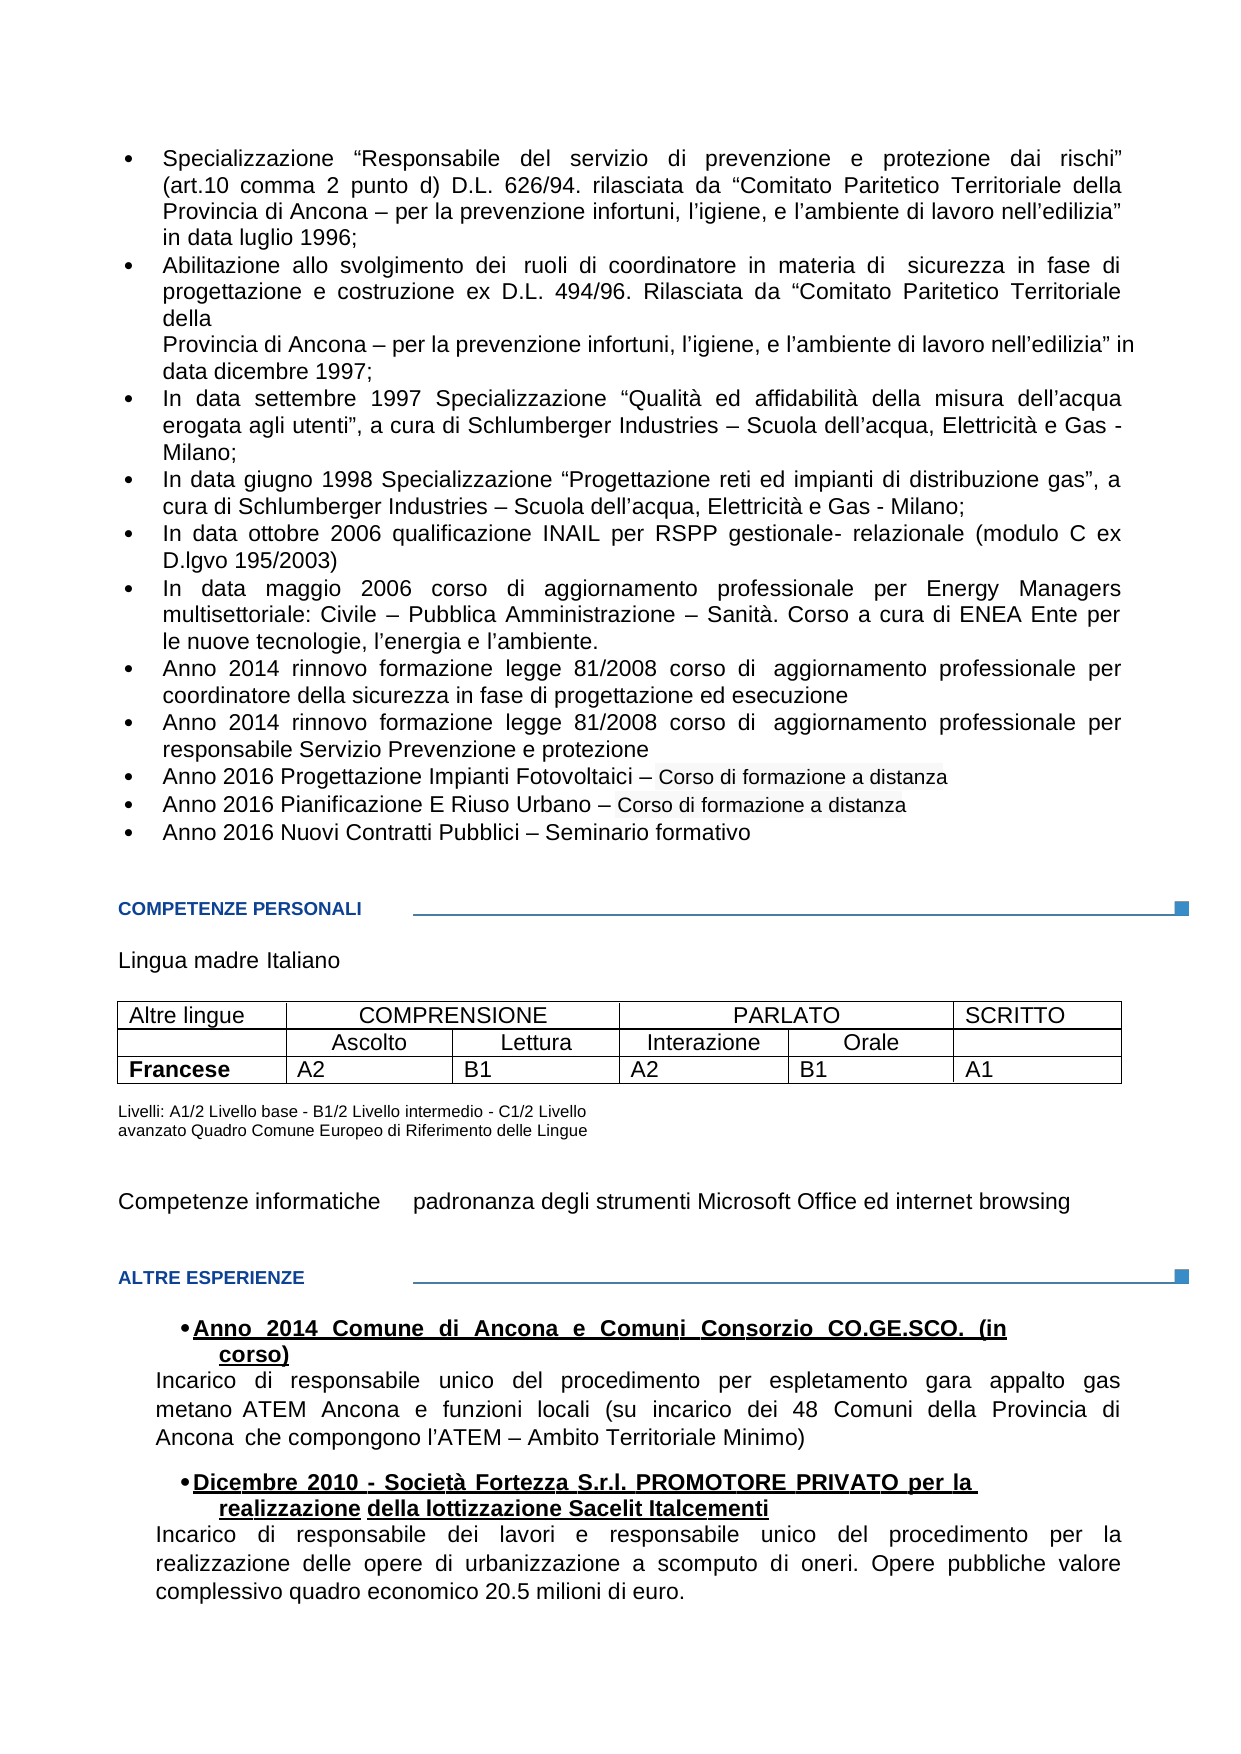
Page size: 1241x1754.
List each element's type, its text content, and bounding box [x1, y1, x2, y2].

list In data ottobre 2006 qualificazione INAIL per RSPP gestionale- relazionale (modulo C ex D.lgvo 195/2003) [125, 521, 1122, 574]
table_cell B1 [789, 1057, 842, 1083]
table_cell [696, 1057, 788, 1083]
table_cell Interazione [620, 1030, 788, 1056]
table_cell A1 [842, 1057, 1121, 1083]
table_cell B1 [453, 1057, 496, 1083]
text ALTRE ESPERIENZE [118, 1267, 1209, 1288]
list Anno 2016 Pianificazione E Riuso Urbano – Corso di formazione a distanza [125, 790, 1209, 818]
table_cell [342, 1057, 452, 1083]
list In data giugno 1998 Specializzazione “Progettazione reti ed impianti di distribuzione gas”, a cura di Schlumberger Industries – Scuola dell’acqua, Elettricità e Gas - Milano; [125, 466, 1121, 520]
subtitle Dicembre 2010 - Società Fortezza S.r.l. PROMOTORE PRIVATO per la realizzazione della lottizzazione Sacelit Italcementi [181, 1468, 1121, 1521]
table_cell Orale [842, 1030, 1121, 1056]
text Incarico di responsabile unico del procedimento per espletamento gara appalto gas metano ATEM Ancona e funzioni locali (su incarico dei 48 Comuni della Provincia di Ancona che compongono l’ATEM – Ambito Territoriale Minimo) [155, 1367, 1121, 1451]
list Specializzazione “Responsabile del servizio di prevenzione e protezione dai rischi” (art.10 comma 2 punto d) D.L. 626/94. rilasciata da “Comitato Paritetico Territoriale della Provincia di Ancona – per la prevenzione infortuni, l’igiene, e l’ambiente di lavoro nell’edilizia” in data luglio 1996; [125, 145, 1122, 251]
table_cell [453, 1030, 496, 1056]
table_cell Francese [118, 1057, 286, 1083]
list In data maggio 2006 corso di aggiornamento professionale per Energy Managers multisettoriale: Civile – Pubblica Amministrazione – Sanità. Corso a cura di ENEA Ente per le nuove tecnologie, l’energia e l’ambiente. [125, 575, 1121, 655]
table_header Altre lingue [118, 1002, 286, 1028]
text Incarico di responsabile dei lavori e responsabile unico del procedimento per la realizzazione delle opere di urbanizzazione a scomputo di oneri. Opere pubbliche valore complessivo quadro economico 20.5 milioni di euro. [155, 1521, 1121, 1604]
text COMPETENZE PERSONALI [118, 898, 1209, 920]
table_cell A2 [620, 1057, 696, 1083]
subtitle Anno 2014 Comune di Ancona e Comuni Consorzio CO.GE.SCO. (in corso) [181, 1314, 1007, 1367]
list Anno 2016 Nuovi Contratti Pubblici – Seminario formativo [125, 818, 1209, 846]
table_cell [118, 1030, 286, 1056]
text data dicembre 1997; [162, 358, 1209, 384]
list Anno 2014 rinnovo formazione legge 81/2008 corso di aggiornamento professionale per coordinatore della sicurezza in fase di progettazione ed esecuzione [125, 655, 1122, 709]
table_cell [496, 1057, 619, 1083]
text Livelli: A1/2 Livello base - B1/2 Livello intermedio - C1/2 Livello avanzato Quadro Comune Europeo di Riferimento delle Lingue [118, 1101, 653, 1140]
list Abilitazione allo svolgimento dei ruoli di coordinatore in materia di sicurezza in fase di progettazione e costruzione ex D.L. 494/96. Rilasciata da “Comitato Paritetico Territoriale della [125, 252, 1121, 332]
text Competenze informatiche padronanza degli strumenti Microsoft Office ed internet browsing [118, 1188, 1209, 1214]
table_cell A2 [287, 1057, 342, 1083]
table_header PARLATO [696, 1002, 842, 1028]
table_cell Ascolto [287, 1030, 452, 1056]
table_cell Lettura [496, 1030, 619, 1056]
list In data settembre 1997 Specializzazione “Qualità ed affidabilità della misura dell’acqua erogata agli utenti”, a cura di Schlumberger Industries – Scuola dell’acqua, Elettricità e Gas - Milano; [125, 386, 1122, 466]
text Lingua madre Italiano [118, 947, 1209, 973]
list Anno 2014 rinnovo formazione legge 81/2008 corso di aggiornamento professionale per responsabile Servizio Prevenzione e protezione [125, 709, 1122, 763]
table_header COMPRENSIONE [342, 1002, 619, 1028]
picture [413, 1269, 1189, 1284]
table_header [287, 1002, 342, 1028]
table_header [620, 1002, 696, 1028]
table_cell [789, 1030, 842, 1056]
picture [413, 901, 1189, 916]
list Anno 2016 Progettazione Impianti Fotovoltaici – Corso di formazione a distanza [125, 763, 1209, 790]
text Provincia di Ancona – per la prevenzione infortuni, l’igiene, e l’ambiente di lavoro nell’edilizia” in [162, 332, 1209, 358]
table_header SCRITTO [842, 1002, 1121, 1028]
